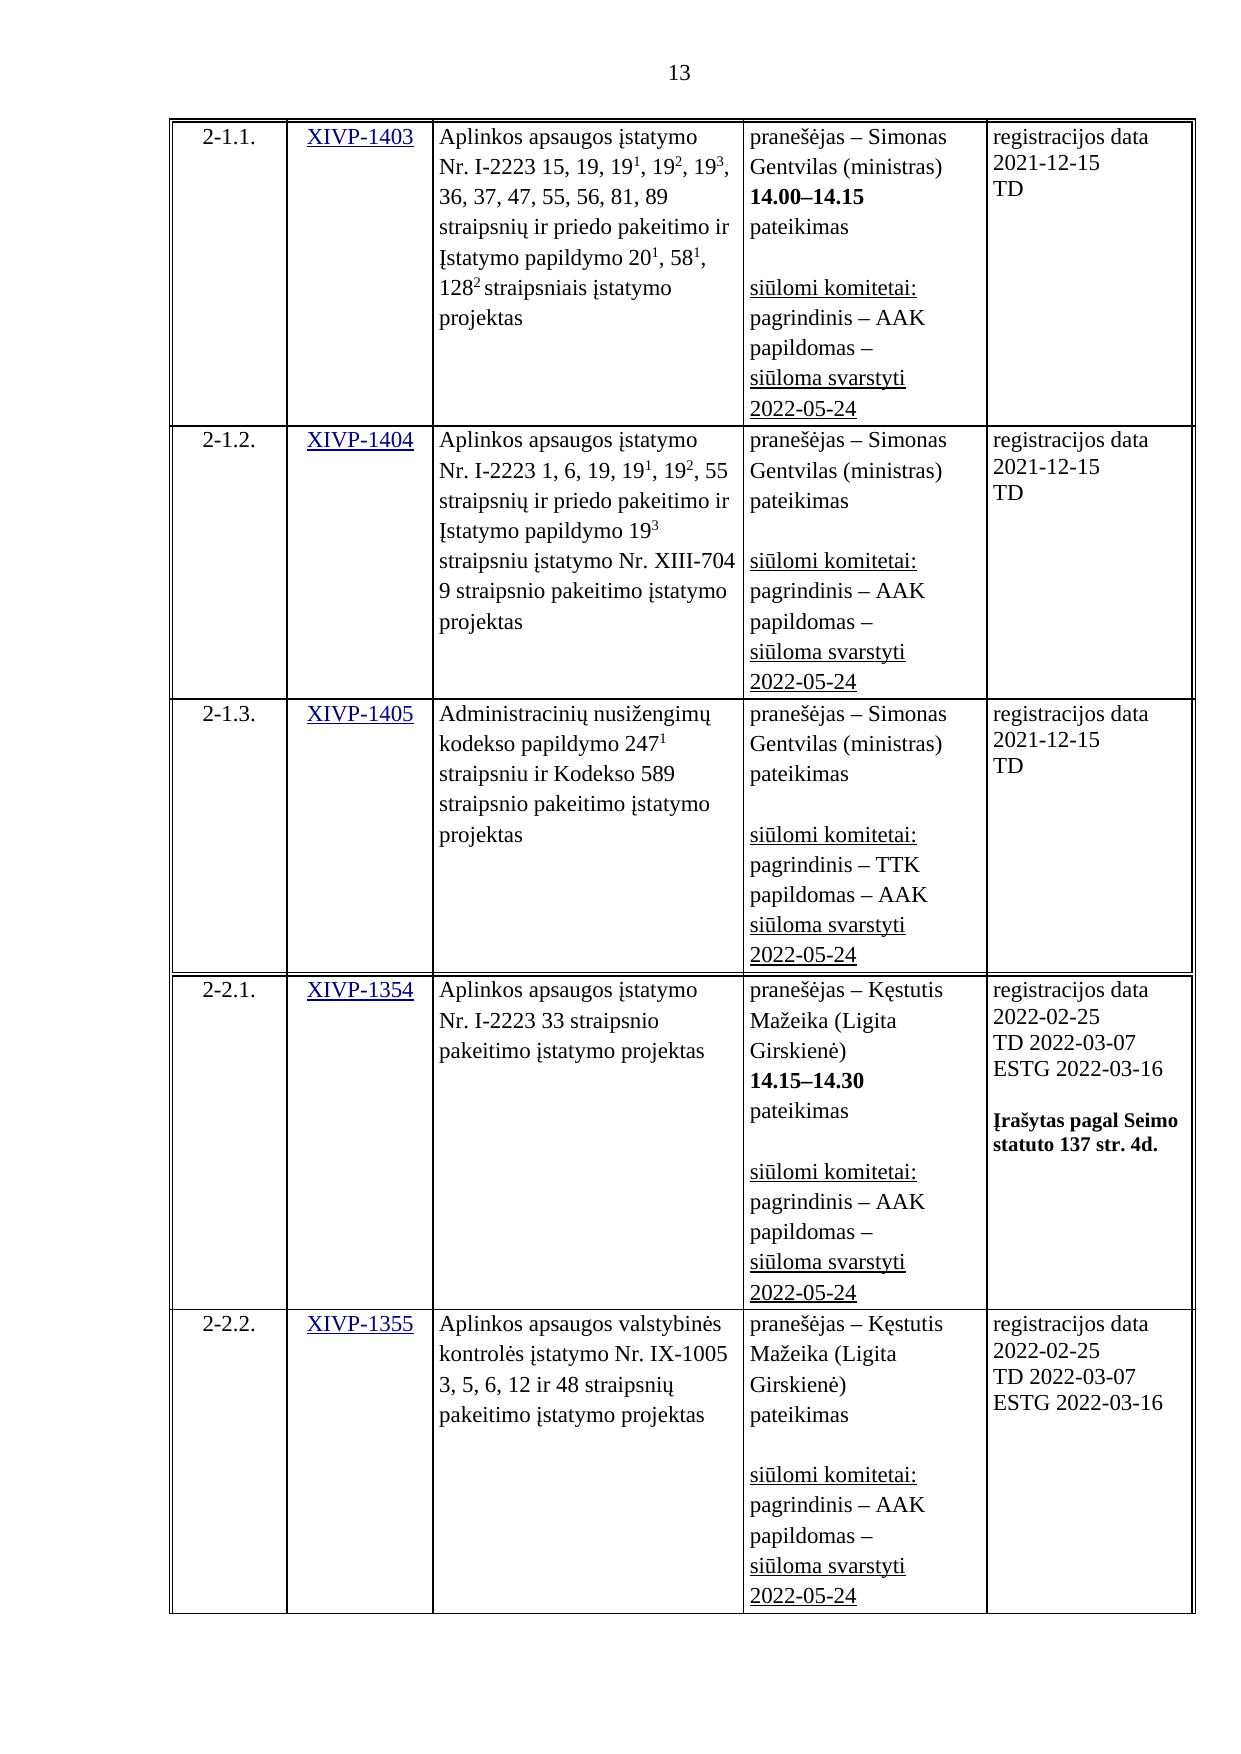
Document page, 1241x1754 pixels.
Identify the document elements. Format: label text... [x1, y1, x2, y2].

table_cell Aplinkos apsaugos valstybinės kontrolės įstatymo Nr. IX-1005 3, 5, 6, 12 ir 48 straipsnių pakeitimo įstatymo projektas [434, 1310, 743, 1612]
table_cell [1196, 698, 1240, 972]
table_cell 2-1.1. [173, 123, 286, 425]
table_cell registracijos data 2022-02-25 TD 2022-03-07 ESTG 2022-03-16 [988, 1310, 1191, 1612]
table_cell [1196, 972, 1240, 1309]
table_cell pranešėjas – Kęstutis Mažeika (Ligita Girskienė) pateikimas siūlomi komitetai: pagrindinis – AAK papildomas – siūloma svarstyti 2022-05-24 [744, 1310, 986, 1612]
table_cell XIVP-1354 [288, 977, 432, 1309]
table_cell Aplinkos apsaugos įstatymo Nr. I-2223 33 straipsnio pakeitimo įstatymo projektas [434, 977, 743, 1309]
table_cell 2-2.1. [173, 977, 286, 1309]
table_cell registracijos data 2021-12-15 TD [988, 427, 1191, 698]
table_cell pranešėjas – Kęstutis Mažeika (Ligita Girskienė) 14.15–14.30 pateikimas siūlomi komitetai: pagrindinis – AAK papildomas – siūloma svarstyti 2022-05-24 [744, 977, 986, 1309]
table_cell pranešėjas – Simonas Gentvilas (ministras) pateikimas siūlomi komitetai: pagrindinis – AAK papildomas – siūloma svarstyti 2022-05-24 [744, 427, 986, 698]
table_cell XIVP-1355 [288, 1310, 432, 1612]
table_cell [1196, 425, 1240, 698]
table_cell XIVP-1404 [288, 427, 432, 698]
table_cell Aplinkos apsaugos įstatymo Nr. I-2223 15, 19, 191, 192, 193, 36, 37, 47, 55, 56, 81, 89 straipsnių ir priedo pakeitimo ir Įstatymo papildymo 201, 581, 1282 straipsniais įstatymo projektas [434, 123, 743, 425]
table_cell 2-1.2. [173, 427, 286, 698]
table_cell pranešėjas – Simonas Gentvilas (ministras) pateikimas siūlomi komitetai: pagrindinis – TTK papildomas – AAK siūloma svarstyti 2022-05-24 [744, 700, 986, 972]
table_cell registracijos data 2021-12-15 TD [988, 700, 1191, 972]
table_cell registracijos data 2021-12-15 TD [988, 123, 1191, 425]
table_cell 2-2.2. [173, 1310, 286, 1612]
table_cell [1196, 118, 1240, 425]
table_cell XIVP-1405 [288, 700, 432, 972]
table_cell XIVP-1403 [288, 123, 432, 425]
table_cell pranešėjas – Simonas Gentvilas (ministras) 14.00–14.15 pateikimas siūlomi komitetai: pagrindinis – AAK papildomas – siūloma svarstyti 2022-05-24 [744, 123, 986, 425]
table_cell 2-1.3. [173, 700, 286, 972]
table_cell Administracinių nusižengimų kodekso papildymo 2471 straipsniu ir Kodekso 589 straipsnio pakeitimo įstatymo projektas [434, 700, 743, 972]
table_cell Aplinkos apsaugos įstatymo Nr. I-2223 1, 6, 19, 191, 192, 55 straipsnių ir priedo pakeitimo ir Įstatymo papildymo 193 straipsniu įstatymo Nr. XIII-704 9 straipsnio pakeitimo įstatymo projektas [434, 427, 743, 698]
table_cell registracijos data 2022-02-25 TD 2022-03-07 ESTG 2022-03-16 Įrašytas pagal Seimo statuto 137 str. 4d. [988, 977, 1191, 1309]
table_cell [1196, 1309, 1240, 1612]
